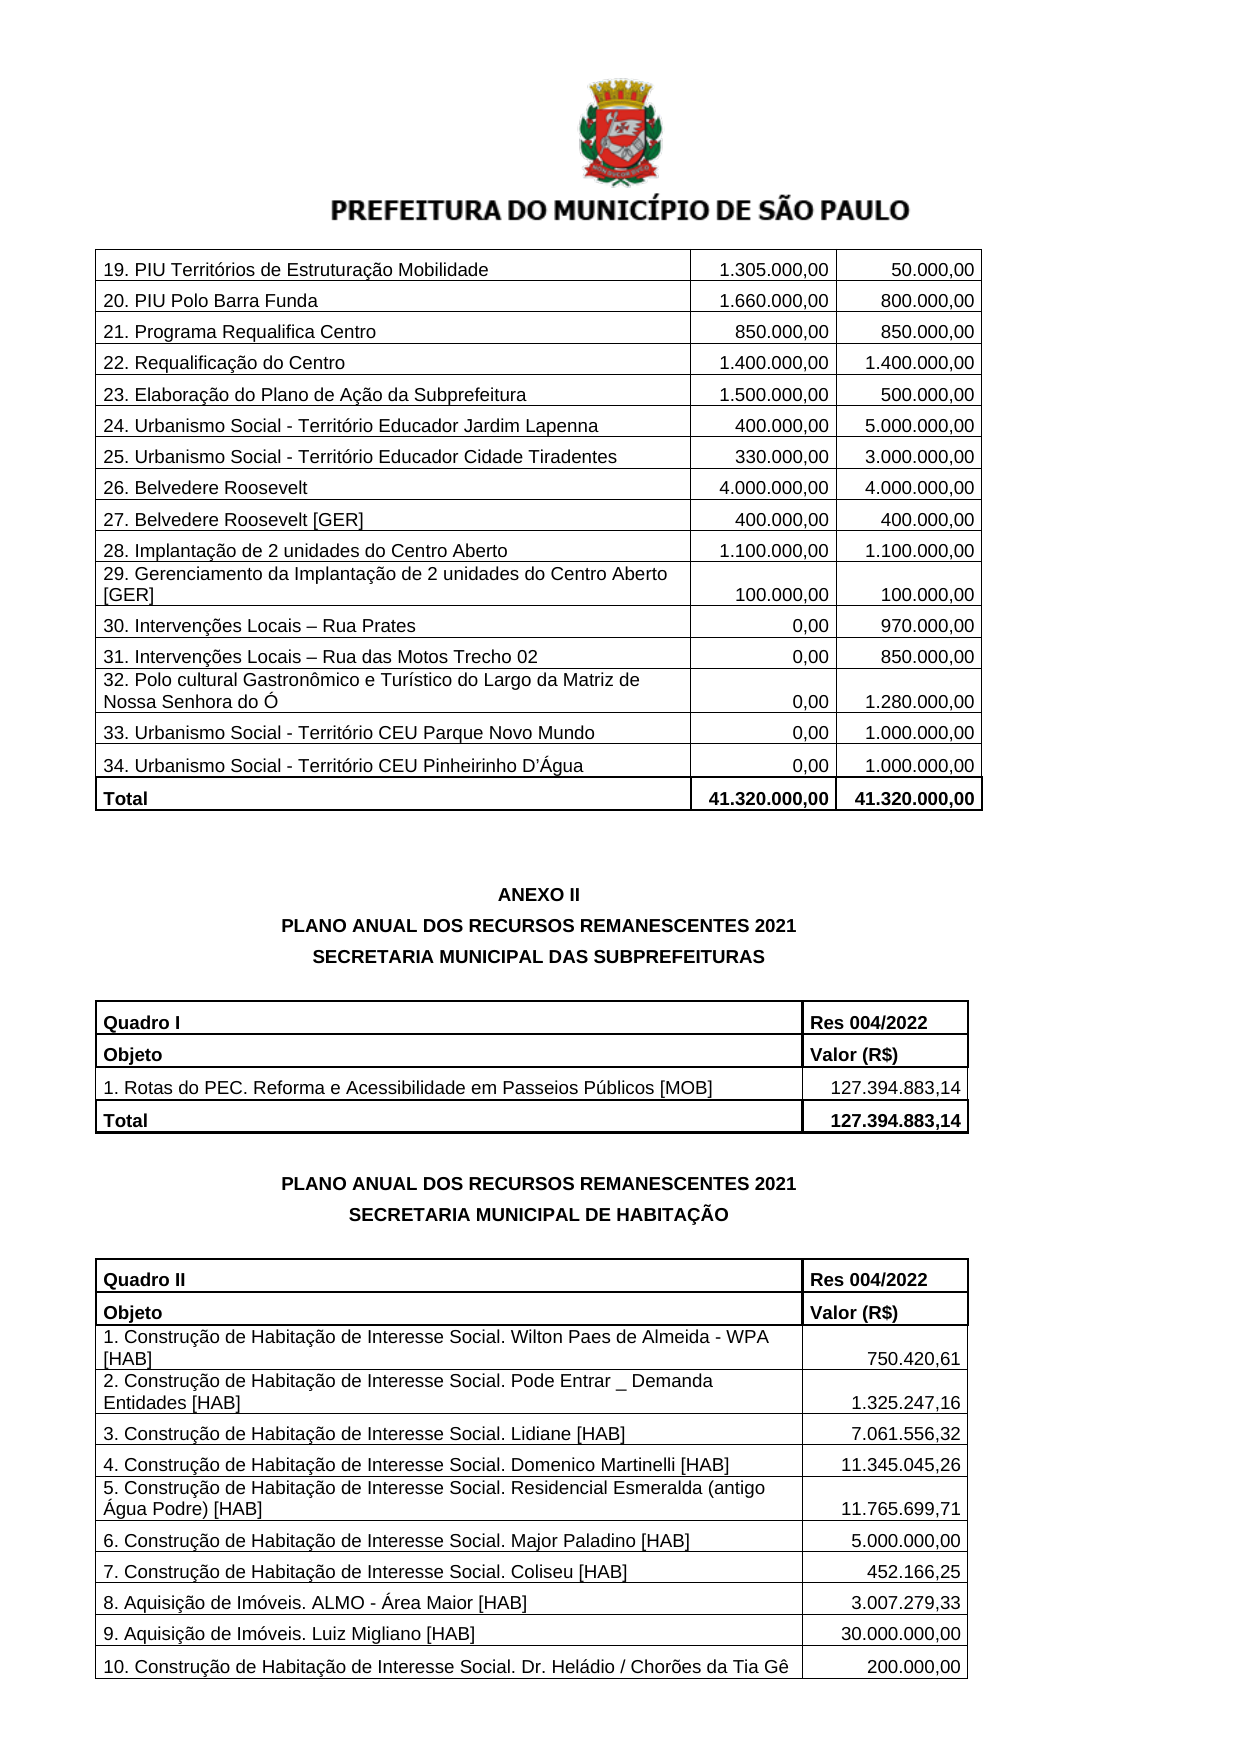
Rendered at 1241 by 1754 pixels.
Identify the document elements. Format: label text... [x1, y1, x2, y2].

table_cell SECRETARIA MUNICIPAL DAS SUBPREFEITURAS [96, 936, 982, 967]
table_cell 0,00 [691, 606, 836, 637]
table_cell Total [97, 778, 690, 809]
table_cell [968, 1444, 982, 1476]
table_cell [803, 968, 968, 1000]
table_cell 0,00 [691, 669, 836, 712]
table_cell 1.660.000,00 [691, 281, 836, 311]
table_cell 3.000.000,00 [837, 437, 981, 467]
table_cell Quadro I [97, 1002, 801, 1033]
table_cell [803, 1225, 968, 1258]
table_cell [968, 1369, 982, 1413]
table_cell [968, 1520, 982, 1551]
table_cell 0,00 [691, 713, 836, 743]
table_cell 50.000,00 [837, 250, 981, 280]
table_cell 1.400.000,00 [837, 344, 981, 374]
table_cell 7. Construção de Habitação de Interesse Social. Coliseu [HAB] [96, 1552, 802, 1582]
table_cell PLANO ANUAL DOS RECURSOS REMANESCENTES 2021 [96, 905, 982, 936]
table_cell 850.000,00 [691, 312, 836, 342]
table_cell 1.305.000,00 [691, 250, 836, 280]
table_cell 6. Construção de Habitação de Interesse Social. Major Paladino [HAB] [96, 1521, 802, 1551]
table_cell 1.100.000,00 [691, 531, 836, 561]
table_cell 452.166,25 [803, 1552, 967, 1582]
table_cell 23. Elaboração do Plano de Ação da Subprefeitura [96, 375, 690, 405]
table_cell 7.061.556,32 [803, 1414, 967, 1444]
table_cell 400.000,00 [837, 500, 981, 530]
table_cell 330.000,00 [691, 437, 836, 467]
table_cell [836, 811, 982, 840]
table_cell [969, 1033, 982, 1066]
table_cell 41.320.000,00 [692, 778, 835, 809]
table_cell ANEXO II [96, 840, 982, 905]
table_cell 4.000.000,00 [837, 469, 981, 499]
table_cell [968, 1131, 982, 1163]
table_cell 1.000.000,00 [837, 744, 981, 776]
table_cell 33. Urbanismo Social - Território CEU Parque Novo Mundo [96, 713, 690, 743]
table_cell 22. Requalificação do Centro [96, 344, 690, 374]
table_cell 11.765.699,71 [803, 1477, 967, 1520]
table_cell Objeto [97, 1293, 801, 1324]
table_cell [968, 1582, 982, 1613]
table_cell 41.320.000,00 [837, 778, 981, 809]
table_cell 1.000.000,00 [837, 713, 981, 743]
table_cell 1.400.000,00 [691, 344, 836, 374]
table_cell 1. Rotas do PEC. Reforma e Acessibilidade em Passeios Públicos [MOB] [96, 1068, 802, 1099]
table_cell 11.345.045,26 [803, 1445, 967, 1476]
table_cell 24. Urbanismo Social - Território Educador Jardim Lapenna [96, 406, 690, 436]
table_cell 9. Aquisição de Imóveis. Luiz Migliano [HAB] [96, 1615, 802, 1645]
table_cell 3. Construção de Habitação de Interesse Social. Lidiane [HAB] [96, 1414, 802, 1444]
table_cell 750.420,61 [803, 1326, 967, 1369]
table_cell [968, 1324, 982, 1369]
table_cell Valor (R$) [804, 1035, 967, 1066]
table_cell 28. Implantação de 2 unidades do Centro Aberto [96, 531, 690, 561]
table_cell 21. Programa Requalifica Centro [96, 312, 690, 342]
table_cell 30. Intervenções Locais – Rua Prates [96, 606, 690, 637]
table_cell [96, 1225, 802, 1258]
table_cell 2. Construção de Habitação de Interesse Social. Pode Entrar _ Demanda Entidades [HAB] [96, 1370, 802, 1413]
table_cell [96, 968, 802, 1000]
table_cell [968, 968, 982, 1000]
table_cell 850.000,00 [837, 312, 981, 342]
table_cell [96, 1134, 802, 1163]
table_cell 200.000,00 [803, 1646, 967, 1677]
table_cell 25. Urbanismo Social - Território Educador Cidade Tiradentes [96, 437, 690, 467]
table_cell [969, 1291, 982, 1324]
table_cell 26. Belvedere Roosevelt [96, 469, 690, 499]
table_cell 20. PIU Polo Barra Funda [96, 281, 690, 311]
table_cell 5. Construção de Habitação de Interesse Social. Residencial Esmeralda (antigo Água Podre) [HAB] [96, 1477, 802, 1520]
table_cell 1.100.000,00 [837, 531, 981, 561]
table_cell 0,00 [691, 744, 836, 776]
table_cell [968, 1614, 982, 1645]
table_cell 32. Polo cultural Gastronômico e Turístico do Largo da Matriz de Nossa Senhora do Ó [96, 669, 690, 712]
table_cell Res 004/2022 [804, 1260, 967, 1291]
table_cell 800.000,00 [837, 281, 981, 311]
table_cell [803, 1134, 968, 1163]
table_cell 10. Construção de Habitação de Interesse Social. Dr. Heládio / Chorões da Tia Gê [96, 1646, 802, 1677]
table_cell [968, 1476, 982, 1520]
table_cell Res 004/2022 [804, 1002, 967, 1033]
table_cell 1.280.000,00 [837, 669, 981, 712]
table_cell [968, 1225, 982, 1258]
table_cell 127.394.883,14 [803, 1068, 967, 1099]
table_cell PLANO ANUAL DOS RECURSOS REMANESCENTES 2021 [96, 1163, 982, 1194]
table_cell Objeto [97, 1035, 801, 1066]
table_cell 1.500.000,00 [691, 375, 836, 405]
table_cell 400.000,00 [691, 406, 836, 436]
table_cell 970.000,00 [837, 606, 981, 637]
table_cell 27. Belvedere Roosevelt [GER] [96, 500, 690, 530]
table_cell 31. Intervenções Locais – Rua das Motos Trecho 02 [96, 638, 690, 668]
table_cell Valor (R$) [804, 1293, 967, 1324]
table_cell SECRETARIA MUNICIPAL DE HABITAÇÃO [96, 1194, 982, 1225]
table_cell 850.000,00 [837, 638, 981, 668]
table_cell 0,00 [691, 638, 836, 668]
table_cell [968, 1413, 982, 1444]
table_cell 29. Gerenciamento da Implantação de 2 unidades do Centro Aberto [GER] [96, 562, 690, 605]
table_cell 400.000,00 [691, 500, 836, 530]
table_cell Total [97, 1101, 801, 1131]
table_cell [968, 1645, 982, 1677]
table_cell 1.325.247,16 [803, 1370, 967, 1413]
table_cell 3.007.279,33 [803, 1583, 967, 1613]
table_cell 100.000,00 [837, 562, 981, 605]
table_cell [96, 811, 691, 840]
table_cell 30.000.000,00 [803, 1615, 967, 1645]
table_cell 34. Urbanismo Social - Território CEU Pinheirinho D’Água [96, 744, 690, 776]
table_cell [968, 1551, 982, 1582]
table_cell [969, 1258, 982, 1291]
table_cell 1. Construção de Habitação de Interesse Social. Wilton Paes de Almeida - WPA [HAB] [96, 1326, 802, 1369]
table_cell [968, 1066, 982, 1099]
table_cell 19. PIU Territórios de Estruturação Mobilidade [96, 250, 690, 280]
table_cell 100.000,00 [691, 562, 836, 605]
table_cell Quadro II [97, 1260, 801, 1291]
table_cell [969, 1099, 982, 1131]
table_cell 4. Construção de Habitação de Interesse Social. Domenico Martinelli [HAB] [96, 1445, 802, 1476]
table_cell 500.000,00 [837, 375, 981, 405]
table_cell 8. Aquisição de Imóveis. ALMO - Área Maior [HAB] [96, 1583, 802, 1613]
table_cell 5.000.000,00 [837, 406, 981, 436]
table_cell [691, 811, 836, 840]
table_cell 4.000.000,00 [691, 469, 836, 499]
table_cell 5.000.000,00 [803, 1521, 967, 1551]
table_cell [969, 1000, 982, 1033]
table_cell 127.394.883,14 [804, 1101, 967, 1131]
